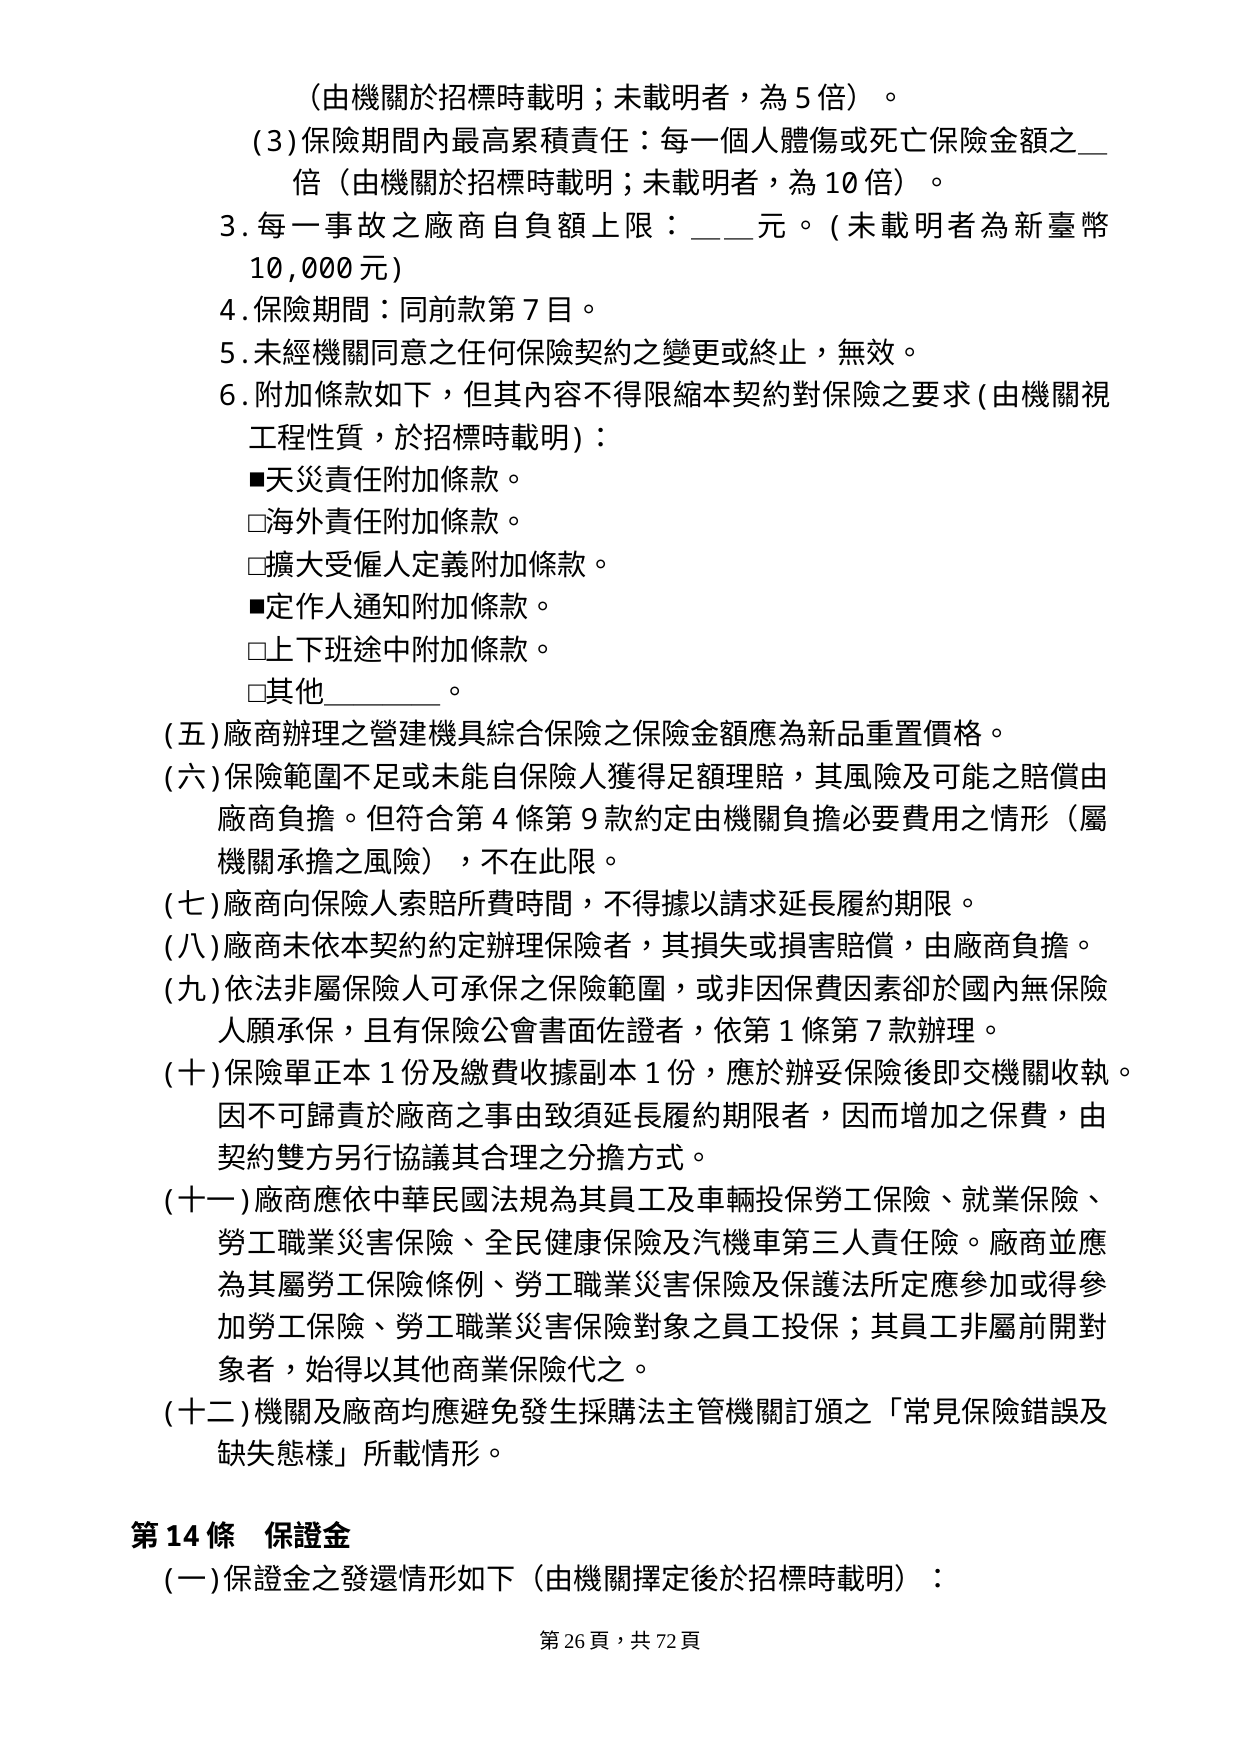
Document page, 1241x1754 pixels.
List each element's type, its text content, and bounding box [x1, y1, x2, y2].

text (十二)機關及廠商均應避免發生採購法主管機關訂頒之「常見保險錯誤及缺失態樣」所載情形。 [159, 1388, 1110, 1473]
text □海外責任附加條款。 [248, 499, 1110, 541]
text 6.附加條款如下，但其內容不得限縮本契約對保險之要求(由機關視工程性質，於招標時載明)： [218, 372, 1110, 457]
text □擴大受僱人定義附加條款。 [248, 541, 1110, 584]
text ■定作人通知附加條款。 [248, 584, 1110, 626]
text 3.每一事故之廠商自負額上限：＿＿元。(未載明者為新臺幣10,000元) [218, 202, 1110, 287]
text (十一)廠商應依中華民國法規為其員工及車輛投保勞工保險、就業保險、勞工職業災害保險、全民健康保險及汽機車第三人責任險。廠商並應為其屬勞工保險條例、勞工職業災害保險及保護法所定應參加或得參加勞工保險、勞工職業災害保險對象之員工投保；其員工非屬前開對象者，始得以其他商業保險代之。 [159, 1177, 1110, 1388]
text (九)依法非屬保險人可承保之保險範圍，或非因保費因素卻於國內無保險人願承保，且有保險公會書面佐證者，依第1條第7款辦理。 [159, 965, 1110, 1050]
text （由機關於招標時載明；未載明者，為5倍）。 [248, 75, 1110, 117]
text □上下班途中附加條款。 [248, 626, 1110, 668]
text 4.保險期間：同前款第7目。 [218, 287, 1110, 329]
text (十)保險單正本1份及繳費收據副本1份，應於辦妥保險後即交機關收執。因不可歸責於廠商之事由致須延長履約期限者，因而增加之保費，由契約雙方另行協議其合理之分擔方式。 [159, 1050, 1110, 1177]
text ■天災責任附加條款。 [248, 457, 1110, 499]
text □其他＿＿＿＿。 [248, 668, 1110, 711]
text (七)廠商向保險人索賠所費時間，不得據以請求延長履約期限。 [159, 880, 1110, 923]
text 第14條 保證金 [130, 1513, 1110, 1555]
text 5.未經機關同意之任何保險契約之變更或終止，無效。 [218, 329, 1110, 372]
text (五)廠商辦理之營建機具綜合保險之保險金額應為新品重置價格。 [159, 711, 1110, 753]
text (一)保證金之發還情形如下（由機關擇定後於招標時載明）： [159, 1555, 1110, 1598]
text (3)保險期間內最高累積責任：每一個人體傷或死亡保險金額之＿倍（由機關於招標時載明；未載明者，為10倍）。 [248, 117, 1110, 202]
text (八)廠商未依本契約約定辦理保險者，其損失或損害賠償，由廠商負擔。 [159, 923, 1110, 965]
text (六)保險範圍不足或未能自保險人獲得足額理賠，其風險及可能之賠償由廠商負擔。但符合第4條第9款約定由機關負擔必要費用之情形（屬機關承擔之風險），不在此限。 [159, 753, 1110, 880]
